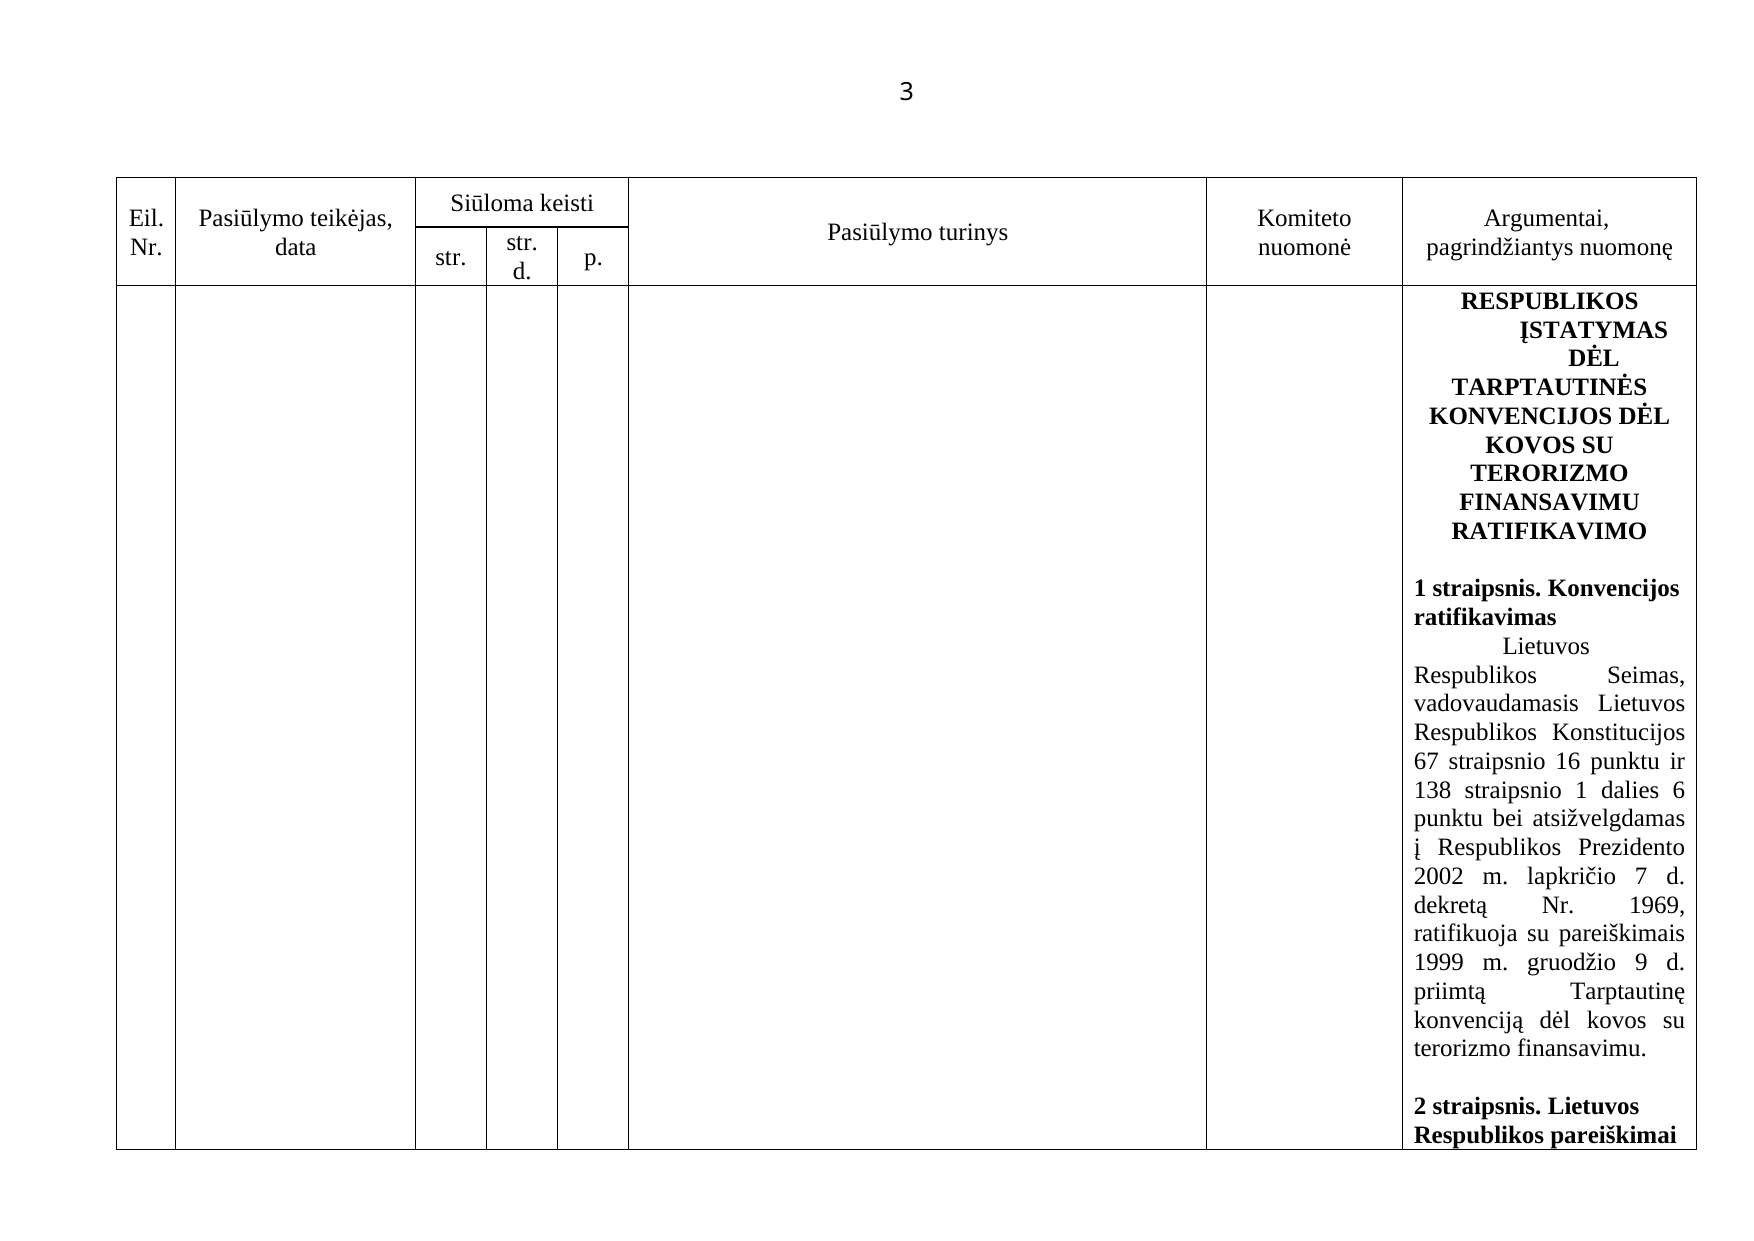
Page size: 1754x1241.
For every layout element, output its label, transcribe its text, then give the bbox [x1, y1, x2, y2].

table_header Pasiūlymo teikėjas, data [176, 178, 415, 285]
table_header Siūloma keisti [416, 178, 628, 226]
table_cell [176, 286, 415, 1148]
table_header Pasiūlymo turinys [629, 178, 1206, 285]
table_header Eil. Nr. [117, 178, 175, 285]
table_cell p. [558, 228, 628, 285]
table_cell [1207, 286, 1402, 1148]
table_cell RESPUBLIKOS ĮSTATYMAS DĖL TARPTAUTINĖS KONVENCIJOS DĖL KOVOS SU TERORIZMO FINANSAVIMU RATIFIKAVIMO 1 straipsnis. Konvencijos ratifikavimas Lietuvos Respublikos Seimas, vadovaudamasis Lietuvos Respublikos Konstitucijos 67 straipsnio 16 punktu ir 138 straipsnio 1 dalies 6 punktu bei atsižvelgdamas į Respublikos Prezidento 2002 m. lapkričio 7 d. dekretą Nr. 1969, ratifikuoja su pareiškimais 1999 m. gruodžio 9 d. priimtą Tarptautinę konvenciją dėl kovos su terorizmo finansavimu. 2 straipsnis. Lietuvos Respublikos pareiškimai [1403, 286, 1696, 1148]
table_cell [487, 286, 557, 1148]
table_header Komiteto nuomonė [1207, 178, 1402, 285]
table_cell [558, 286, 628, 1148]
table_cell [629, 286, 1206, 1148]
table_cell str. [416, 228, 486, 285]
table_cell [117, 286, 175, 1148]
table_header Argumentai, pagrindžiantys nuomonę [1403, 178, 1696, 285]
table_cell [416, 286, 486, 1148]
table_cell str. d. [487, 228, 557, 285]
